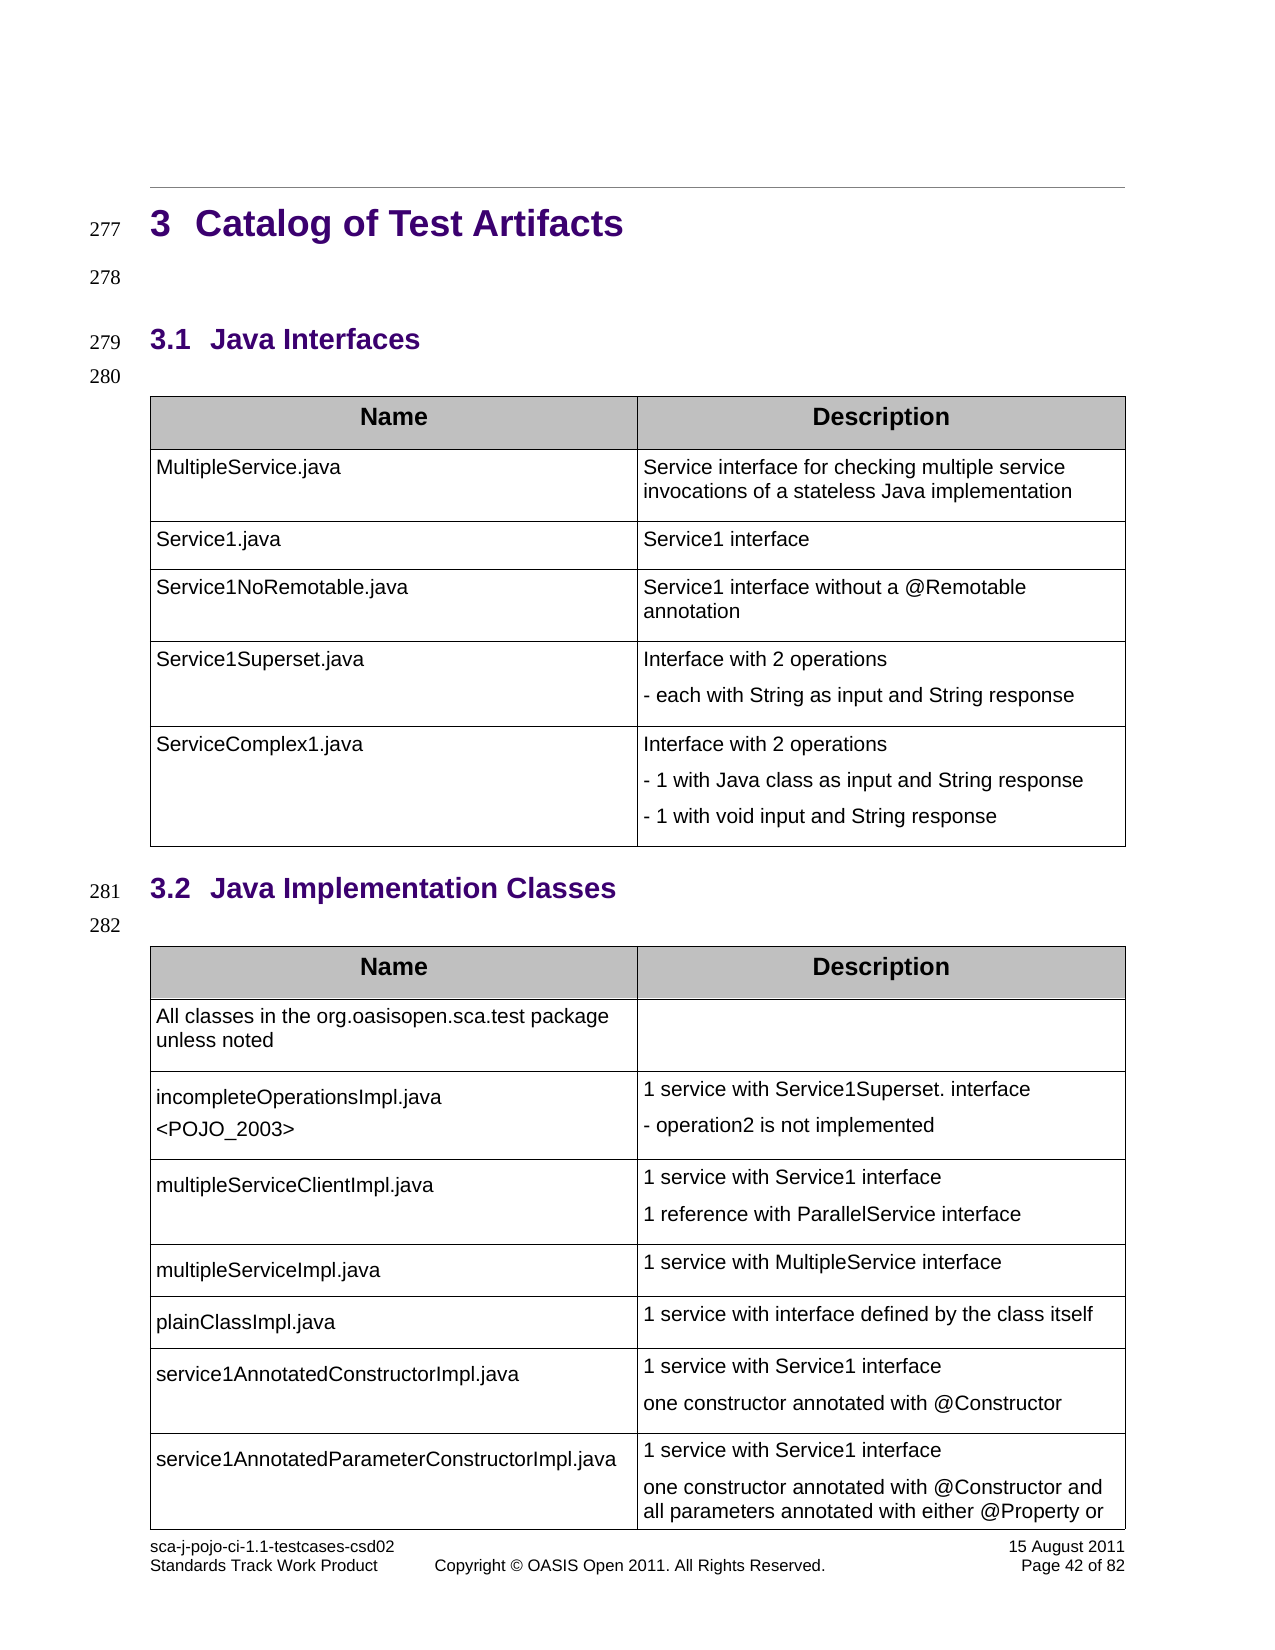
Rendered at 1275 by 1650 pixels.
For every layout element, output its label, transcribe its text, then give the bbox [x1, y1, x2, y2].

table_header Name [151, 397, 637, 449]
table_cell service1AnnotatedConstructorImpl.java [151, 1349, 637, 1432]
table_cell Service1Superset.java [151, 642, 637, 726]
table_cell Service1 interface without a @Remotable annotation [638, 570, 1125, 641]
table_cell 1 service with interface defined by the class itself [638, 1297, 1125, 1348]
table_cell Service interface for checking multiple service invocations of a stateless Java implementation [638, 450, 1125, 521]
subtitle Java Interfaces [150, 322, 1125, 356]
table_cell [638, 1000, 1125, 1071]
table_header Description [638, 947, 1125, 998]
subtitle Java Implementation Classes [150, 872, 1125, 905]
table_cell All classes in the org.oasisopen.sca.test package unless noted [151, 1000, 637, 1071]
table_cell service1AnnotatedParameterConstructorImpl.java [151, 1434, 637, 1528]
table_cell 1 service with Service1 interface one constructor annotated with @Constructor and all parameters annotated with either @Property or [638, 1434, 1125, 1528]
subtitle Catalog of Test Artifacts [150, 188, 1125, 244]
table_cell MultipleService.java [151, 450, 637, 521]
table_cell 1 service with MultipleService interface [638, 1245, 1125, 1296]
table_cell incompleteOperationsImpl.java <POJO_2003> [151, 1072, 637, 1159]
table_cell 1 service with Service1 interface 1 reference with ParallelService interface [638, 1160, 1125, 1244]
table_cell Service1.java [151, 522, 637, 569]
table_cell Service1NoRemotable.java [151, 570, 637, 641]
table_cell Interface with 2 operations - 1 with Java class as input and String response - 1 with void input and String response [638, 727, 1125, 846]
table_cell ServiceComplex1.java [151, 727, 637, 846]
table_header Description [638, 397, 1125, 449]
table_cell Interface with 2 operations - each with String as input and String response [638, 642, 1125, 726]
table_cell multipleServiceImpl.java [151, 1245, 637, 1296]
table_cell 1 service with Service1 interface one constructor annotated with @Constructor [638, 1349, 1125, 1432]
table_cell 1 service with Service1Superset. interface - operation2 is not implemented [638, 1072, 1125, 1159]
table_header Name [151, 947, 637, 998]
table_cell multipleServiceClientImpl.java [151, 1160, 637, 1244]
table_cell plainClassImpl.java [151, 1297, 637, 1348]
table_cell Service1 interface [638, 522, 1125, 569]
